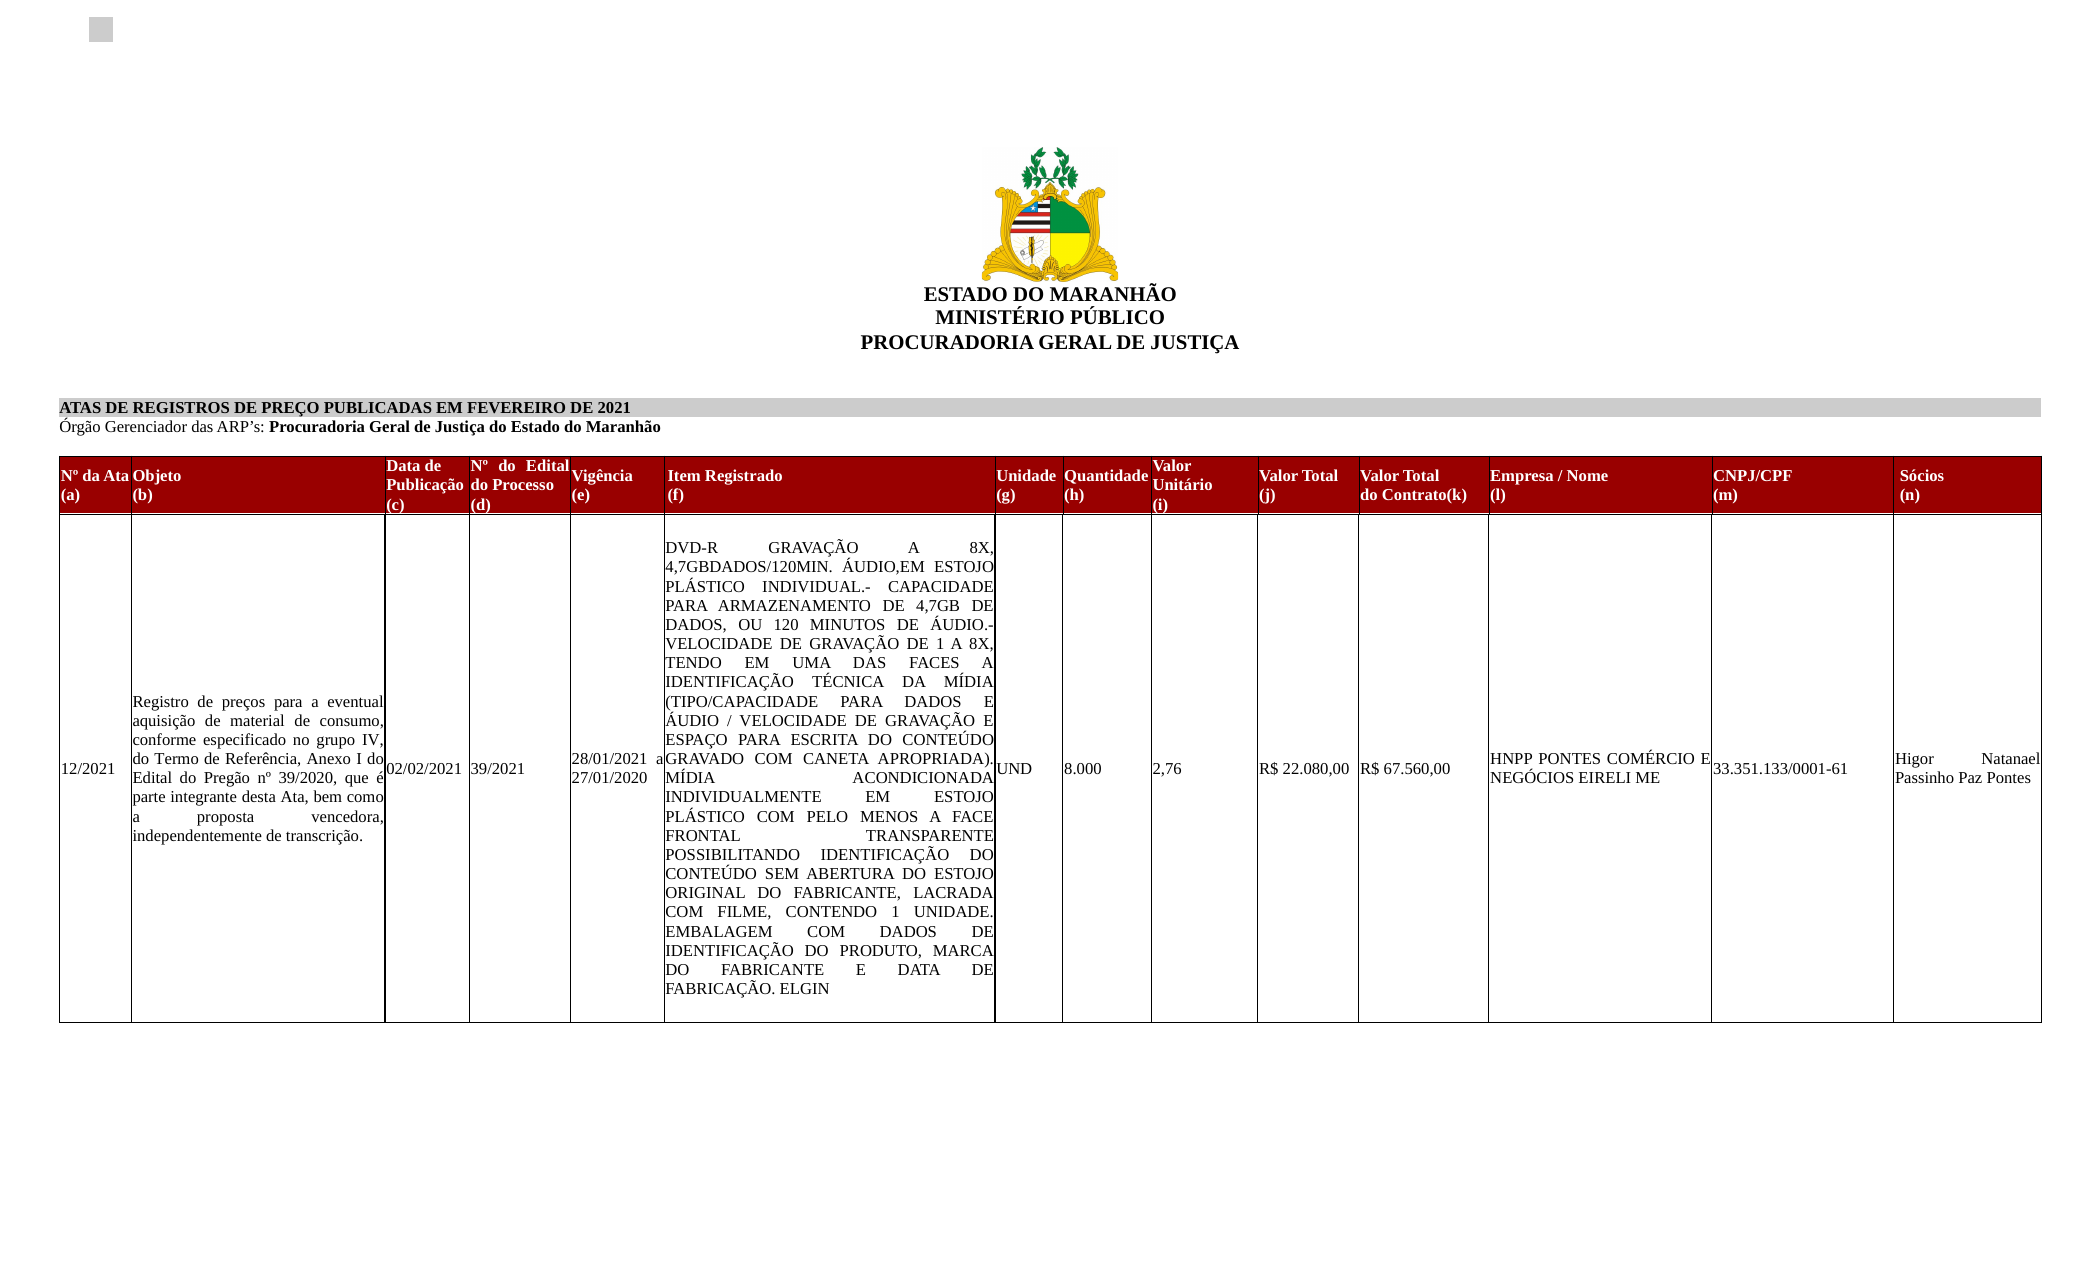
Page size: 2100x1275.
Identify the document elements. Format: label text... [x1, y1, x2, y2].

table_header Data de Publicação (c) [386, 457, 469, 513]
table_cell HNPP PONTES COMÉRCIO E NEGÓCIOS EIRELI ME [1489, 515, 1711, 1022]
table_cell 8.000 [1063, 515, 1151, 1022]
table_header Valor Total do Contrato(k) [1360, 457, 1489, 513]
table_header Unidade (g) [996, 457, 1063, 513]
table_cell R$ 67.560,00 [1359, 515, 1488, 1022]
table_cell 39/2021 [470, 515, 570, 1022]
table_header Nº do Edital do Processo (d) [470, 457, 570, 513]
text ATAS DE REGISTROS DE PREÇO PUBLICADAS EM FEVEREIRO DE 2021 [59, 398, 2041, 417]
picture [981, 147, 1119, 282]
table_cell 33.351.133/0001-61 [1712, 515, 1893, 1022]
table_header Valor Unitário (i) [1152, 457, 1258, 513]
table_cell DVD-R GRAVAÇÃO A 8X, 4,7GBDADOS/120MIN. ÁUDIO,EM ESTOJO PLÁSTICO INDIVIDUAL.- CAPACIDADE PARA ARMAZENAMENTO DE 4,7GB DE DADOS, OU 120 MINUTOS DE ÁUDIO.-VELOCIDADE DE GRAVAÇÃO DE 1 A 8X, TENDO EM UMA DAS FACES A IDENTIFICAÇÃO TÉCNICA DA MÍDIA (TIPO/CAPACIDADE PARA DADOS E ÁUDIO / VELOCIDADE DE GRAVAÇÃO E ESPAÇO PARA ESCRITA DO CONTEÚDO GRAVADO COM CANETA APROPRIADA). MÍDIA ACONDICIONADA INDIVIDUALMENTE EM ESTOJO PLÁSTICO COM PELO MENOS A FACE FRONTAL TRANSPARENTE POSSIBILITANDO IDENTIFICAÇÃO DO CONTEÚDO SEM ABERTURA DO ESTOJO ORIGINAL DO FABRICANTE, LACRADA COM FILME, CONTENDO 1 UNIDADE. EMBALAGEM COM DADOS DE IDENTIFICAÇÃO DO PRODUTO, MARCA DO FABRICANTE E DATA DE FABRICAÇÃO. ELGIN [665, 515, 994, 1022]
table_cell 12/2021 [60, 515, 131, 1022]
table_cell 2,76 [1152, 515, 1257, 1022]
table_header Valor Total (j) [1259, 457, 1359, 513]
table_header CNPJ/CPF (m) [1713, 457, 1893, 513]
table_header Quantidade (h) [1064, 457, 1151, 513]
table_cell UND [996, 515, 1062, 1022]
table_header Empresa / Nome (l) [1490, 457, 1712, 513]
table_cell 28/01/2021 a 27/01/2020 [571, 515, 664, 1022]
table_cell Higor Natanael Passinho Paz Pontes [1894, 515, 2041, 1022]
text Órgão Gerenciador das ARP’s: Procuradoria Geral de Justiça do Estado do Maranhão [59, 417, 2041, 436]
table_header Sócios (n) [1894, 457, 2041, 513]
table_header Nº da Ata (a) [60, 457, 131, 513]
table_header Item Registrado (f) [665, 457, 995, 513]
table_cell R$ 22.080,00 [1258, 515, 1358, 1022]
table_header Vigência (e) [571, 457, 664, 513]
table_cell 02/02/2021 [386, 515, 469, 1022]
table_header Objeto (b) [132, 457, 385, 513]
table_cell Registro de preços para a eventual aquisição de material de consumo, conforme especificado no grupo IV, do Termo de Referência, Anexo I do Edital do Pregão nº 39/2020, que é parte integrante desta Ata, bem como a proposta vencedora, independentemente de transcrição. [132, 515, 384, 1022]
